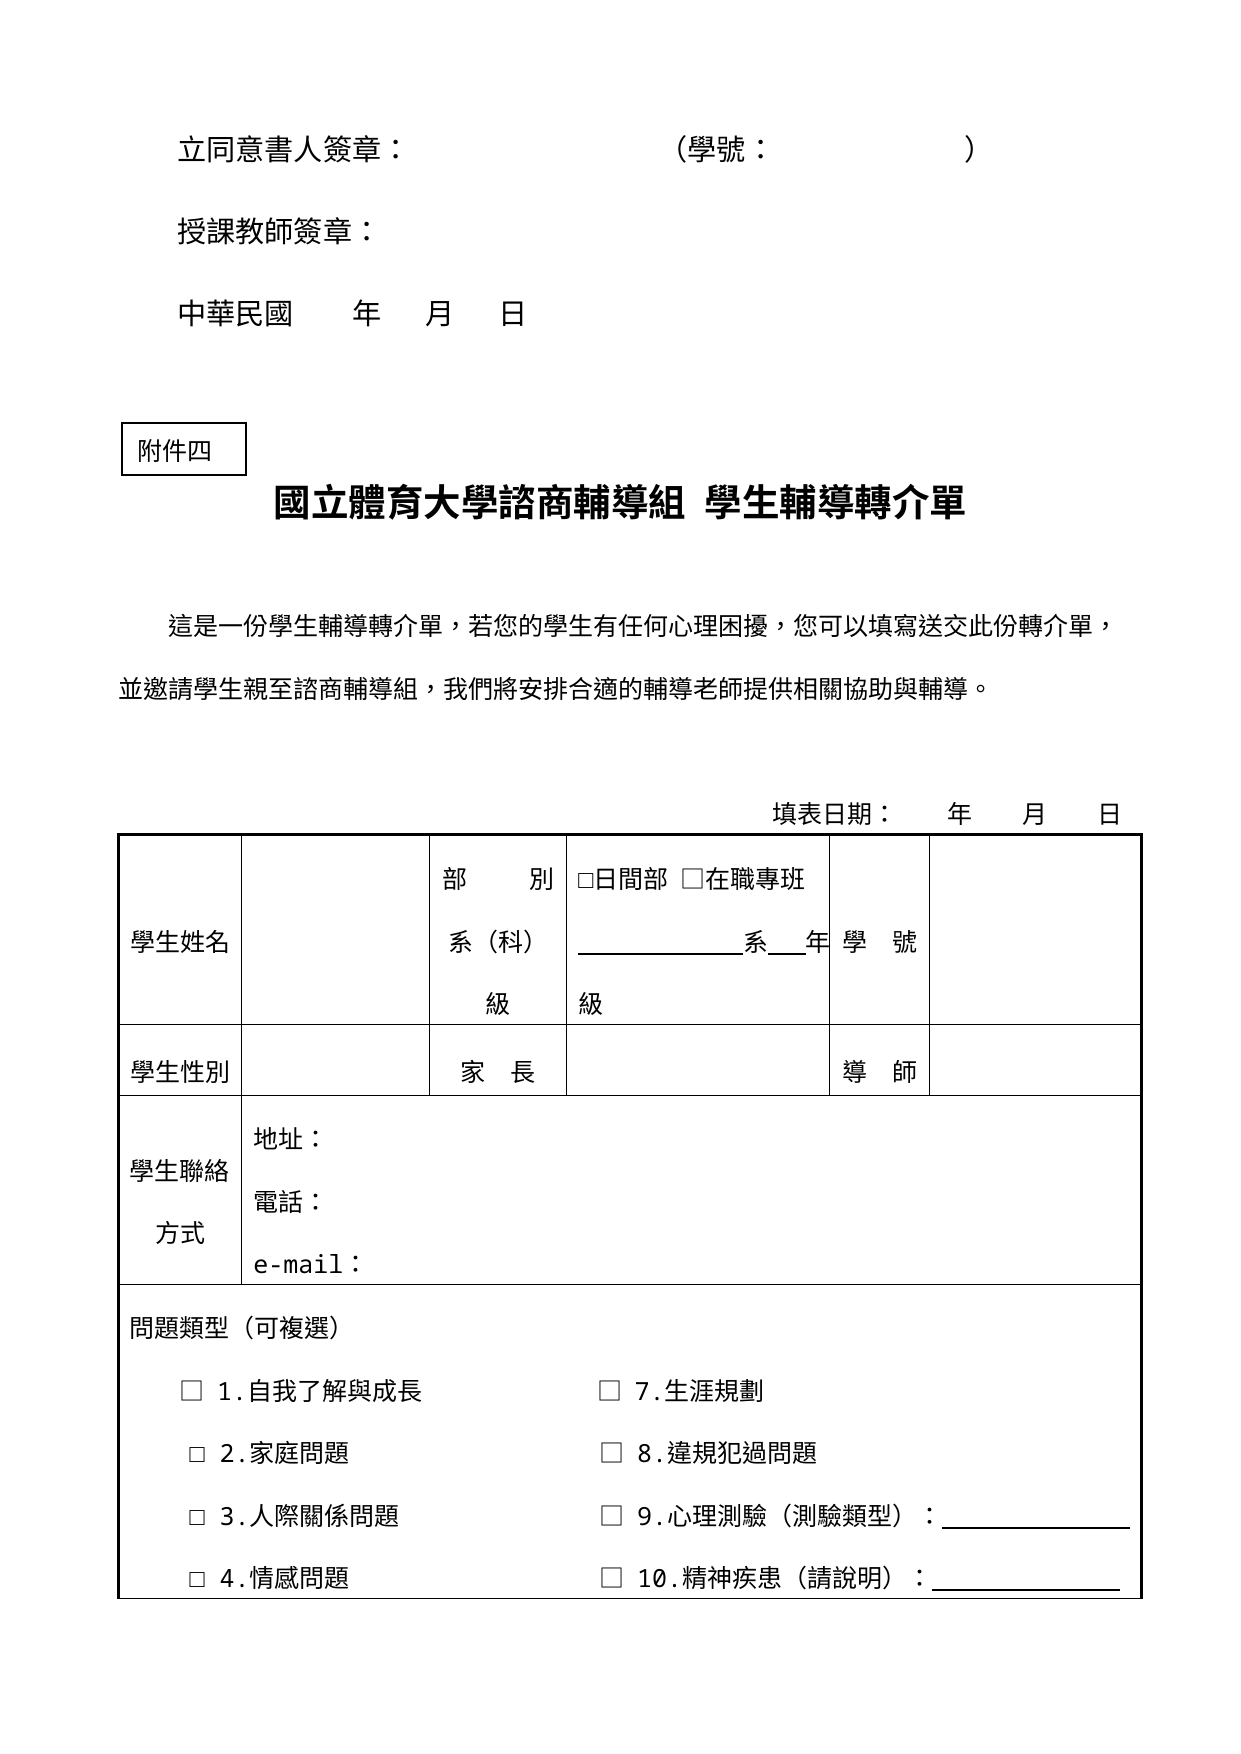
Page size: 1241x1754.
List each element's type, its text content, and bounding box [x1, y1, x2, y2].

text 立同意書人簽章： （學號： ） [177, 127, 1063, 169]
table_header 學生姓名 [120, 836, 241, 1024]
table_cell [242, 1025, 429, 1095]
text 國立體育大學諮商輔導組 學生輔導轉介單 [123, 424, 245, 474]
table_header 學 號 [830, 836, 929, 1024]
table_header [930, 836, 1140, 1024]
table_cell [930, 1025, 1140, 1095]
text 中華民國 年 月 日 [177, 291, 1063, 333]
table_cell [567, 1025, 829, 1095]
table_cell 問題類型（可複選） □ 1.自我了解與成長 □ 7.生涯規劃 □ 2.家庭問題 □ 8.違規犯過問題 □ 3.人際關係問題 □ 9.心理測驗（測驗類型）： □ 4.情感問題 □ 10.精神疾患（請說明）： [120, 1285, 1140, 1597]
text 附件四 [137, 431, 230, 467]
text 國立體育大學諮商輔導組 學生輔導轉介單 [118, 458, 1122, 521]
text 填表日期： 年 月 日 [118, 771, 1122, 833]
table_header [242, 836, 429, 1024]
table_cell 地址： 電話： e-mail： [242, 1096, 1140, 1284]
table_cell 家 長 [430, 1025, 566, 1095]
text 授課教師簽章： [177, 209, 1063, 251]
text 這是一份學生輔導轉介單，若您的學生有任何心理困擾，您可以填寫送交此份轉介單，並邀請學生親至諮商輔導組，我們將安排合適的輔導老師提供相關協助與輔導。 [118, 583, 1122, 708]
table_cell 學生聯絡 方式 [120, 1096, 241, 1284]
table_cell 學生性別 [120, 1025, 241, 1095]
table_cell 導 師 [830, 1025, 929, 1095]
table_header □日間部 □在職專班 ­­­­ 系 年級 [567, 836, 829, 1024]
table_header 部 別 系（科）級 [430, 836, 566, 1024]
